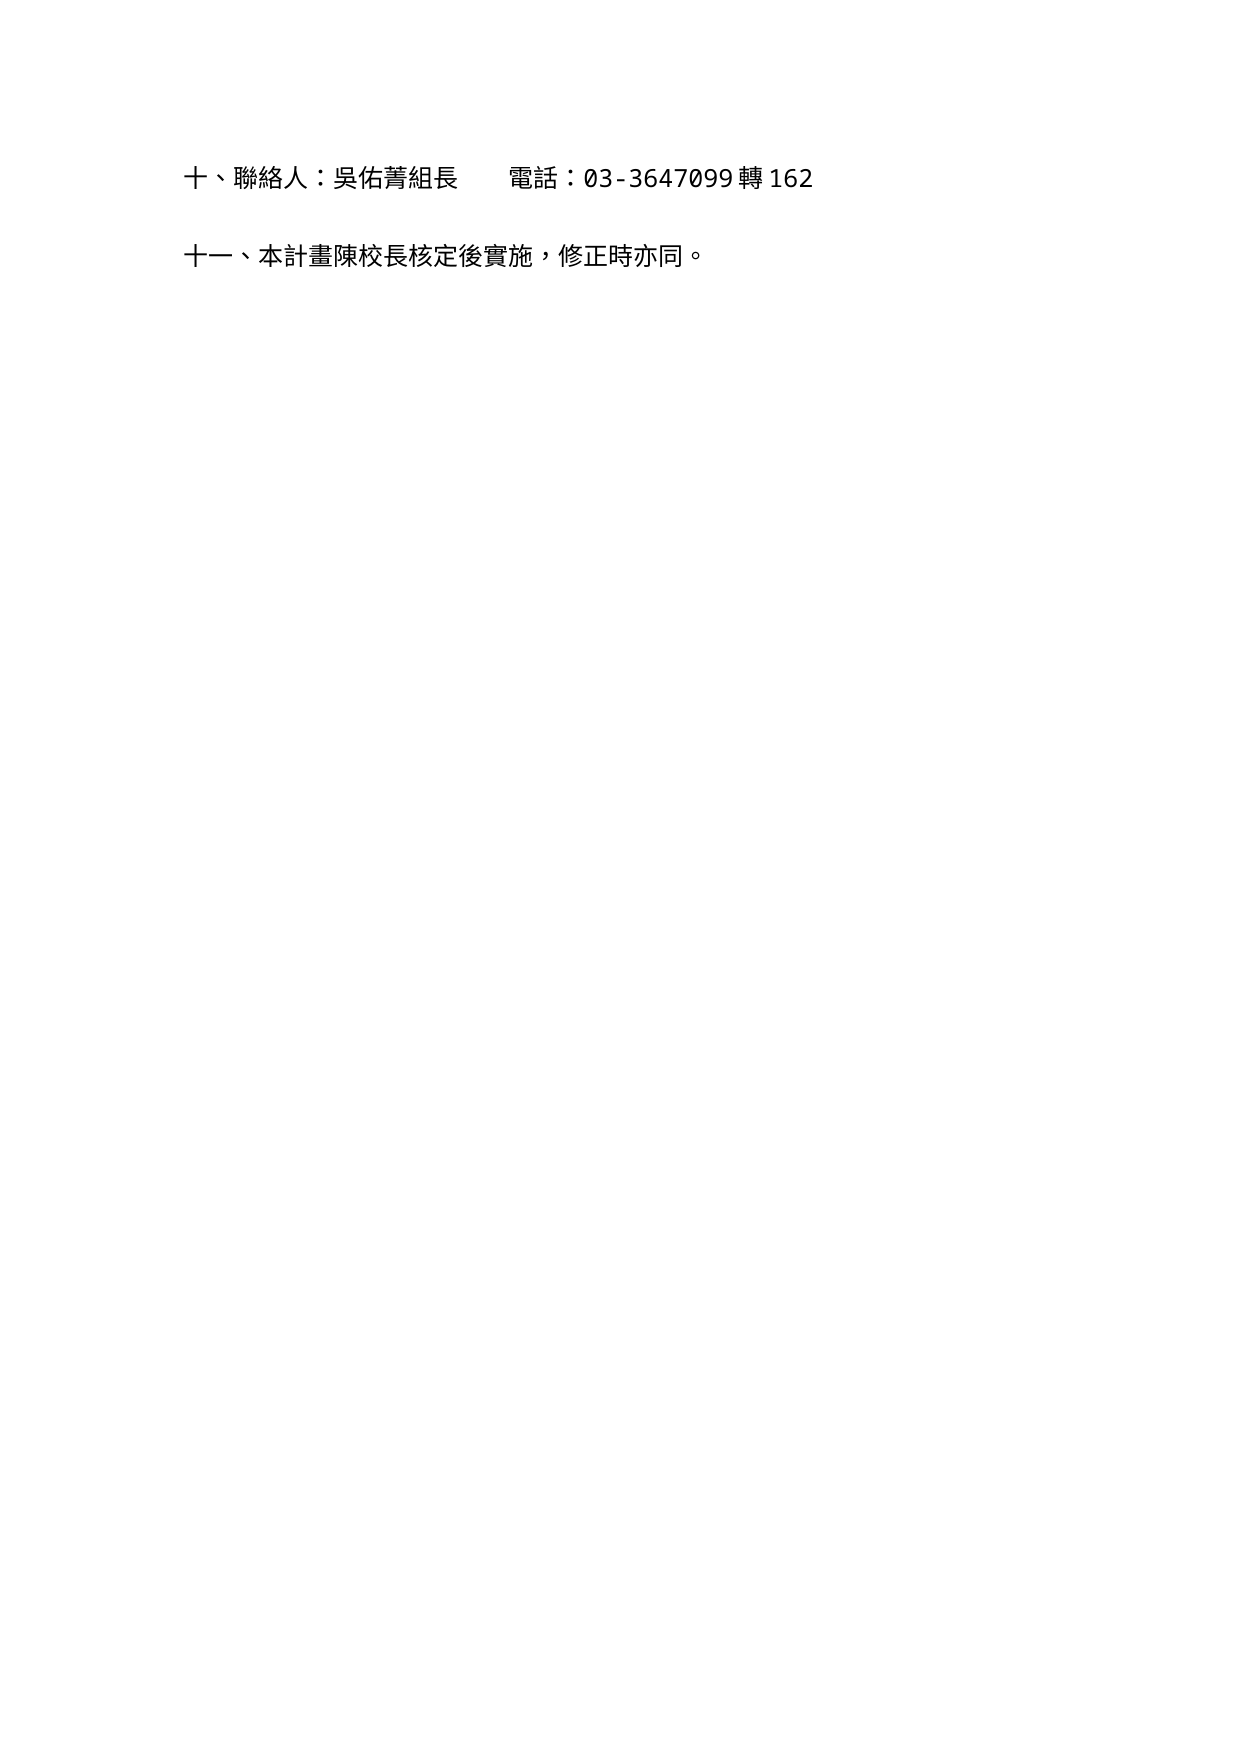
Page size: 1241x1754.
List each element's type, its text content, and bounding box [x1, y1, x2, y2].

text 十一、本計畫陳校長核定後實施，修正時亦同。 [183, 213, 1109, 275]
text 十、聯絡人：吳佑菁組長 電話：03-3647099轉162 [183, 158, 1109, 194]
